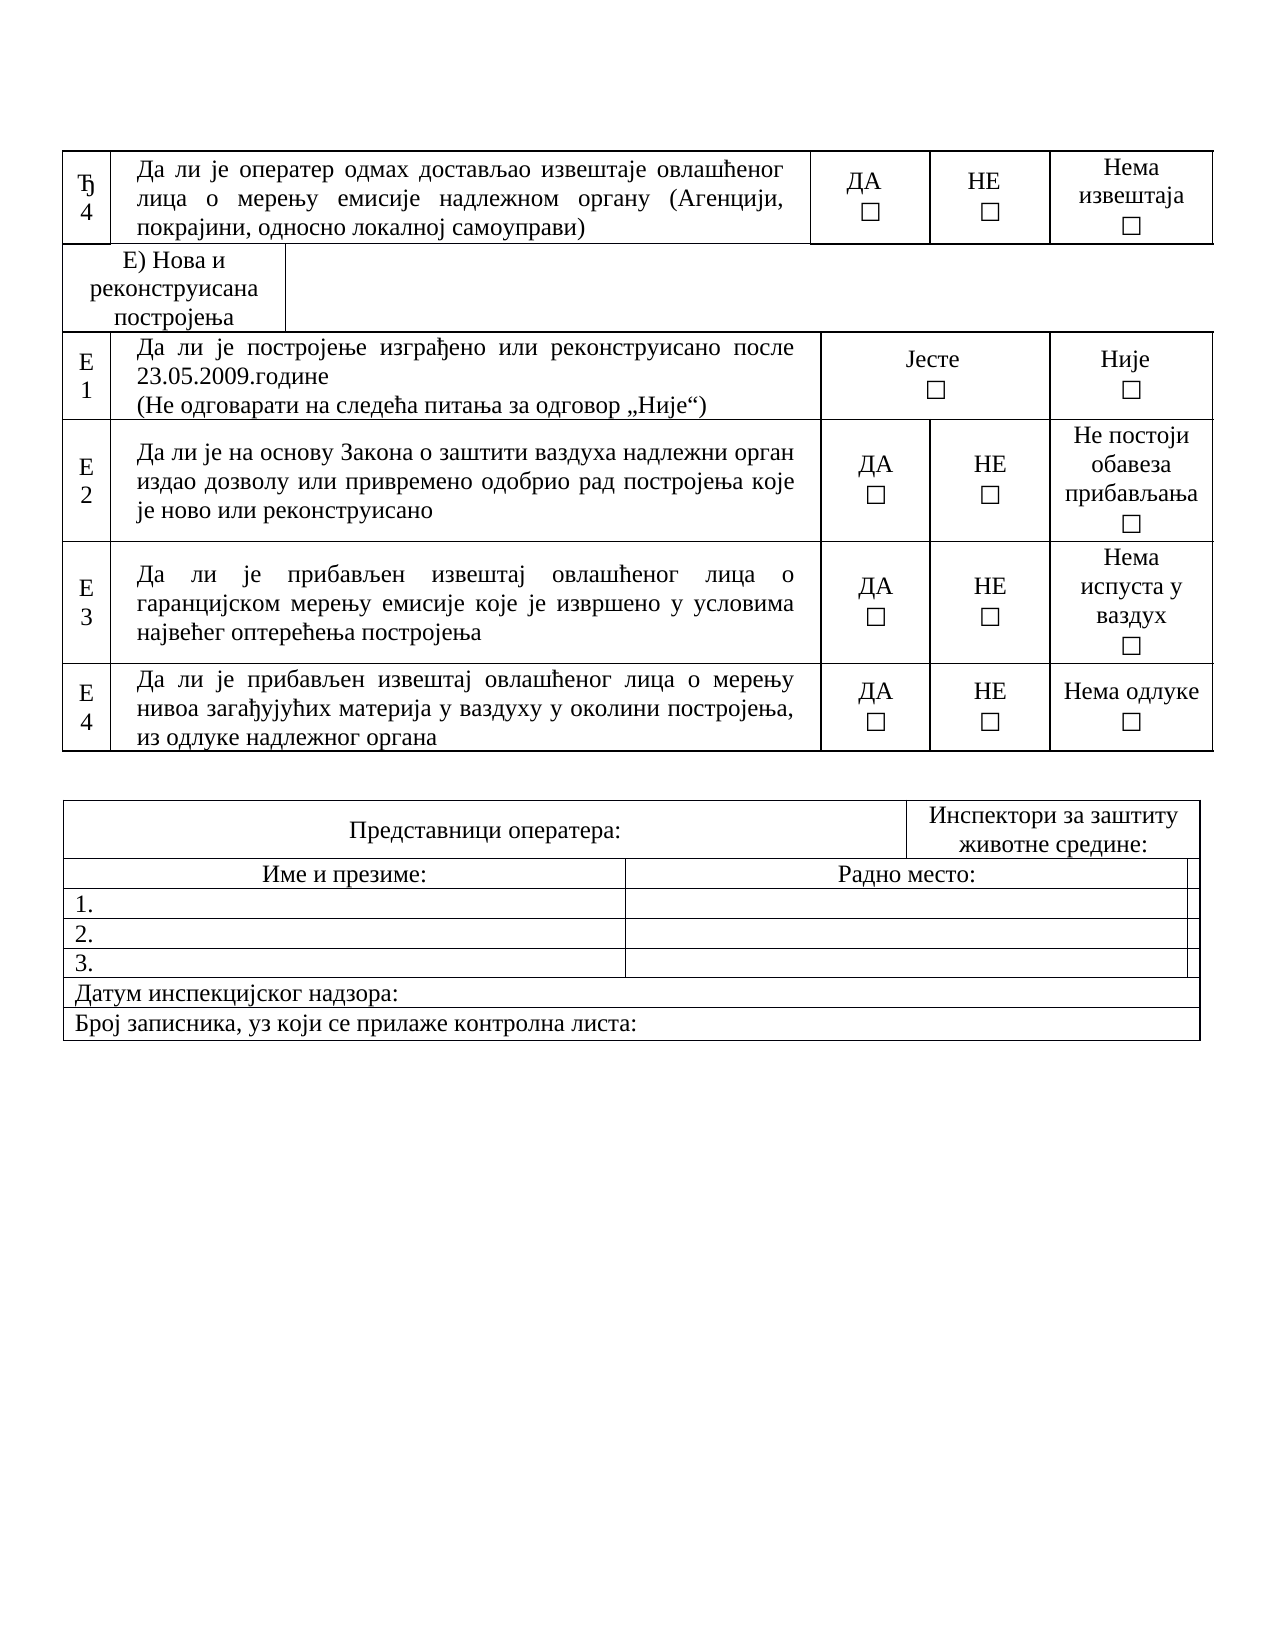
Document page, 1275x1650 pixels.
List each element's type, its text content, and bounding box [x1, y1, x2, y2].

table_cell Име и презиме: [1188, 859, 1199, 888]
table_cell НЕ ☐ [931, 152, 1049, 243]
table_cell Нема одлуке ☐ [1051, 664, 1212, 750]
table_cell Број записника, уз који се прилаже контролна листа: [64, 1008, 1199, 1040]
table_cell Име и презиме: [64, 859, 625, 888]
table_cell НЕ ☐ [931, 542, 1049, 662]
table_cell Е3 [63, 542, 110, 662]
table_cell Е2 [63, 420, 110, 541]
table_cell Да ли је прибављен извештај овлашћеног лица о гаранцијском мерењу емисије које је извршено у условима највећег оптерећења постројења [111, 542, 820, 662]
table_cell НЕ ☐ [931, 420, 1049, 541]
table_cell 1. [64, 889, 625, 918]
table_header Инспектори за заштиту животне средине: [907, 801, 1199, 858]
table_cell Да ли је постројење изграђено или реконструисано после 23.05.2009.године (Не одговарати на следећа питања за одговор „Није“) [111, 333, 820, 419]
table_cell Е4 [63, 664, 110, 750]
table_cell Не постоји обавеза прибављања ☐ [1051, 420, 1212, 541]
table_cell Да ли је на основу Закона о заштити ваздуха надлежни орган издао дозволу или привремено одобрио рад постројења које је ново или реконструисано [111, 420, 820, 541]
table_cell Датум инспекцијског надзора: [64, 978, 1199, 1007]
table_cell [626, 919, 1187, 947]
table_cell Е1 [63, 333, 110, 419]
table_cell 3. [1188, 949, 1199, 977]
table_cell 1. [1188, 889, 1199, 918]
table_cell ДА ☐ [811, 152, 929, 243]
table_cell НЕ ☐ [931, 664, 1049, 750]
table_cell ДА ☐ [822, 542, 929, 662]
table_cell 3. [64, 949, 625, 977]
table_cell Нема извештаја ☐ [1051, 152, 1212, 243]
table_cell Јесте ☐ [822, 333, 1049, 419]
table_cell 2. [64, 919, 625, 947]
table_cell Ђ4 [63, 152, 110, 243]
table_cell [626, 889, 1187, 918]
table_cell Е) Нова и реконструисана постројења [63, 244, 285, 331]
table_cell ДА ☐ [822, 664, 929, 750]
table_cell [626, 949, 1187, 977]
table_cell Није ☐ [1051, 333, 1212, 419]
table_cell ДА ☐ [822, 420, 929, 541]
table_cell Нема испуста у ваздух ☐ [1051, 542, 1212, 662]
table_header Представници оператера: [64, 801, 906, 858]
table_cell Да ли је оператер одмах достављао извештаје овлашћеног лица о мерењу емисије надлежном органу (Агенцији, покрајини, односно локалној самоуправи) [111, 152, 810, 243]
table_cell Радно место: [626, 859, 1187, 888]
table_cell Да ли је прибављен извештај овлашћеног лица о мерењу нивоа загађујућих материја у ваздуху у околини постројења, из одлуке надлежног органа [111, 664, 820, 750]
table_cell 2. [1188, 919, 1199, 947]
